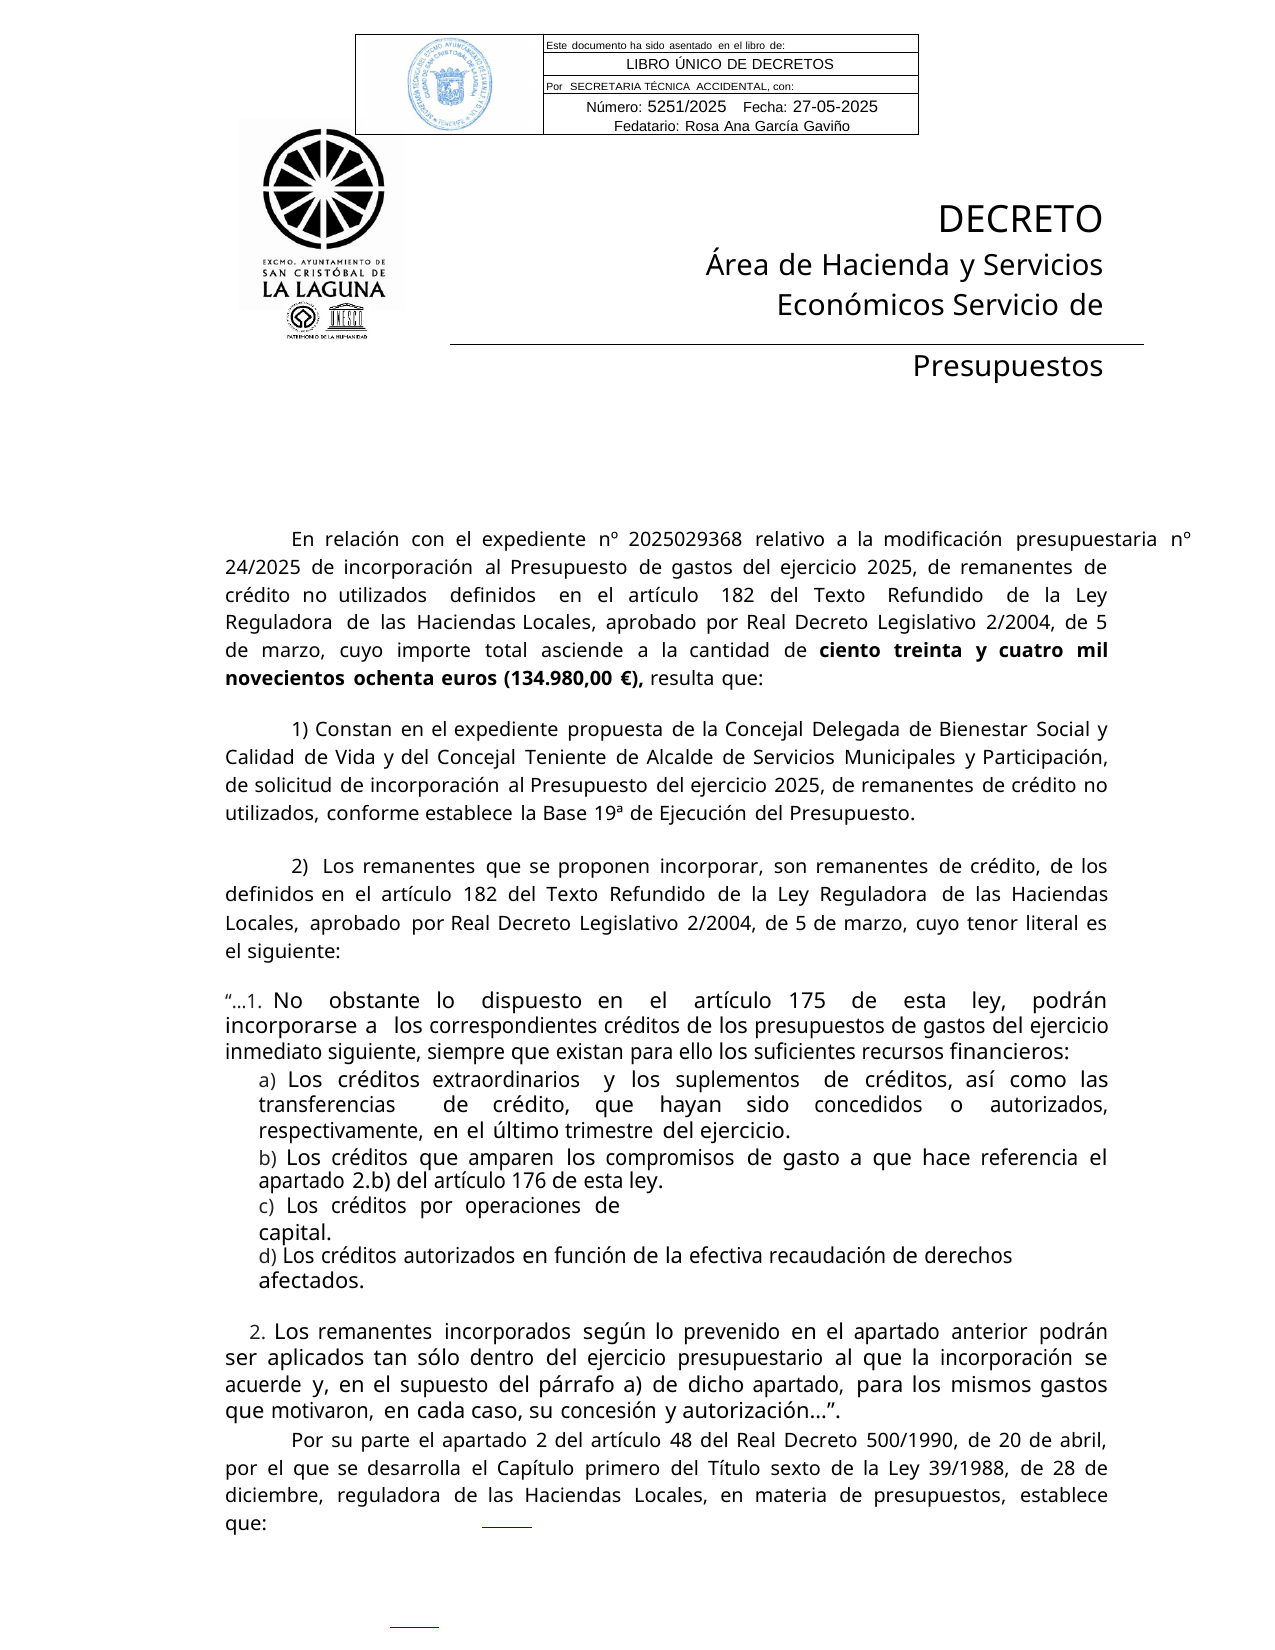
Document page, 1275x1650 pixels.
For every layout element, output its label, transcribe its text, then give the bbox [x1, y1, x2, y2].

text En relación con el expediente nº 2025029368 relativo a la modificación presupuestaria nº [291, 525, 1235, 552]
text d) Los créditos autorizados en función de la efectiva recaudación de derechos afectados. [258, 1249, 1013, 1299]
table_cell Número: 5251/2025 Fecha: 27-05-2025 Fedatario: Rosa Ana García Gaviño [544, 94, 918, 134]
table_cell LIBRO ÚNICO DE DECRETOS [544, 53, 918, 74]
table_header Este documento ha sido asentado en el libro de: [544, 35, 918, 52]
text c) Los créditos por operaciones de capital. [258, 1195, 620, 1249]
table_header [356, 35, 543, 134]
text 2) Los remanentes que se proponen incorporar, son remanentes de crédito, de los definidos en el artículo 182 del Texto Refundido de la Ley Reguladora de las Haciendas Locales, aprobado por Real Decreto Legislativo 2/2004, de 5 de marzo, cuyo tenor literal es el siguiente: [225, 852, 1108, 964]
text 2. Los remanentes incorporados según lo prevenido en el apartado anterior podrán ser aplicados tan sólo dentro del ejercicio presupuestario al que la incorporación se acuerde y, en el supuesto del párrafo a) de dicho apartado, para los mismos gastos que motivaron, en cada caso, su concesión y autorización…”. [225, 1318, 1108, 1425]
text 1) Constan en el expediente propuesta de la Concejal Delegada de Bienestar Social y Calidad de Vida y del Concejal Teniente de Alcalde de Servicios Municipales y Participación, de solicitud de incorporación al Presupuesto del ejercicio 2025, de remanentes de crédito no utilizados, conforme establece la Base 19ª de Ejecución del Presupuesto. [225, 716, 1108, 826]
text b) Los créditos que amparen los compromisos de gasto a que hace referencia el apartado 2.b) del artículo 176 de esta ley. [258, 1146, 1108, 1195]
table_cell Por SECRETARIA TÉCNICA ACCIDENTAL, con: [544, 76, 918, 93]
text 24/2025 de incorporación al Presupuesto de gastos del ejercicio 2025, de remanentes de crédito no utilizados definidos en el artículo 182 del Texto Refundido de la Ley Reguladora de las Haciendas Locales, aprobado por Real Decreto Legislativo 2/2004, de 5 de marzo, cuyo importe total asciende a la cantidad de ciento treinta y cuatro mil novecientos ochenta euros (134.980,00 €), resulta que: [225, 553, 1108, 691]
text Presupuestos [583, 345, 1103, 385]
text Por su parte el apartado 2 del artículo 48 del Real Decreto 500/1990, de 20 de abril, por el que se desarrolla el Capítulo primero del Título sexto de la Ley 39/1988, de 28 de diciembre, reguladora de las Haciendas Locales, en materia de presupuestos, establece que: [225, 1426, 1108, 1536]
text a) Los créditos extraordinarios y los suplementos de créditos, así como las transferencias de crédito, que hayan sido concedidos o autorizados, respectivamente, en el último trimestre del ejercicio. [258, 1066, 1108, 1145]
text “…1. No obstante lo dispuesto en el artículo 175 de esta ley, podrán incorporarse a los correspondientes créditos de los presupuestos de gastos del ejercicio inmediato siguiente, siempre que existan para ello los suficientes recursos financieros: [225, 987, 1108, 1066]
text DECRETO Área de Hacienda y Servicios Económicos Servicio de [583, 192, 1103, 344]
